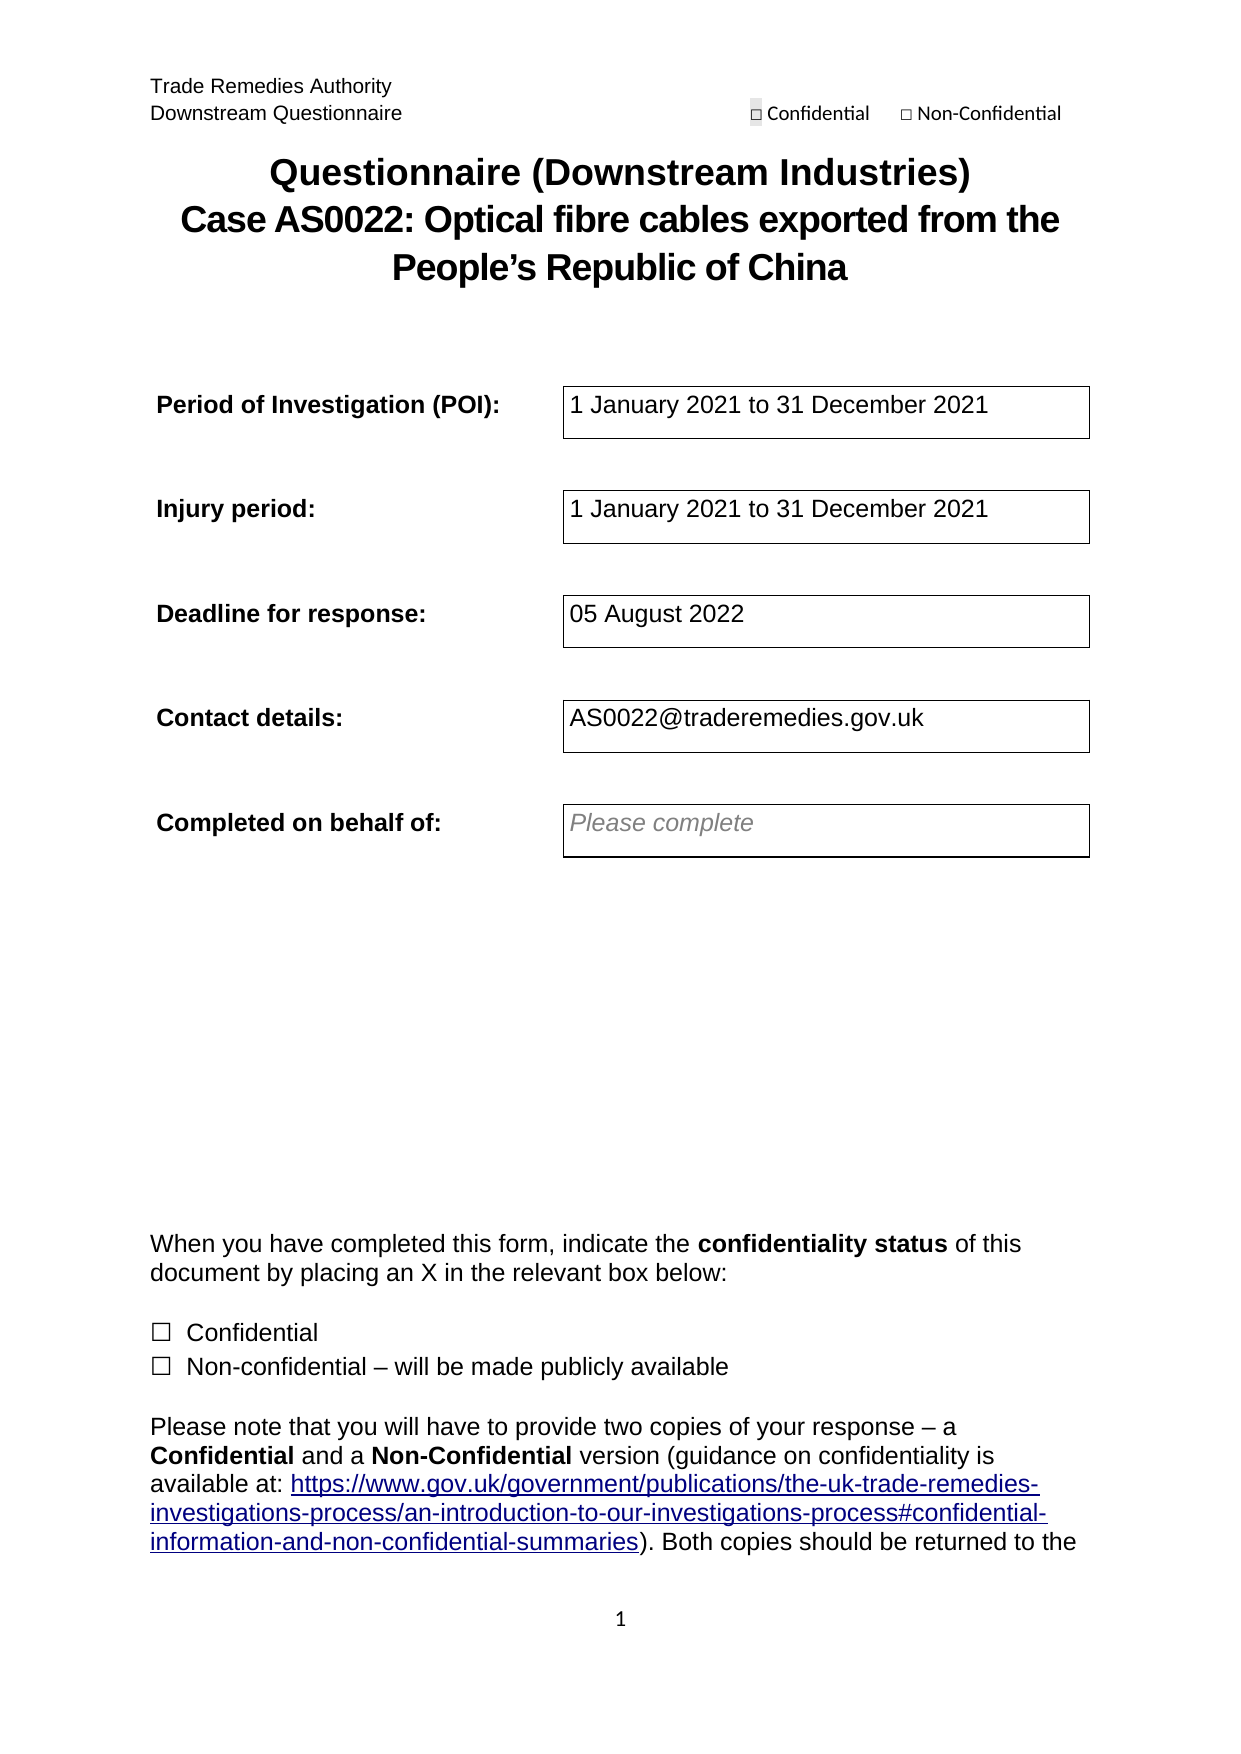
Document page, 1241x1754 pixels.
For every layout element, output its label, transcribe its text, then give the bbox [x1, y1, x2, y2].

text ☐ Non-confidential – will be made publicly available [150, 1349, 1090, 1383]
table_cell Deadline for response: [150, 595, 563, 647]
table_header Period of Investigation (POI): [150, 386, 563, 438]
table_header 1 January 2021 to 31 December 2021 [564, 387, 1089, 438]
table_cell Injury period: [150, 490, 563, 543]
text Case AS0022: Optical fibre cables exported from the People’s Republic of China [150, 197, 1090, 288]
text Questionnaire (Downstream Industries) [150, 150, 1090, 193]
text ☐ Confidential [150, 1315, 1090, 1349]
table_cell [564, 753, 1089, 804]
table_cell Contact details: [150, 700, 563, 752]
table_cell [150, 752, 563, 804]
table_cell [564, 648, 1089, 699]
table_cell [564, 439, 1089, 490]
table_cell Completed on behalf of: [150, 804, 563, 856]
table_cell [564, 544, 1089, 595]
text Please note that you will have to provide two copies of your response – a Confidential and a Non-Confidential version (guidance on confidentiality is available at: https://www.gov.uk/government/publications/the-uk-trade-remedies-investigations-process/an-introduction-to-our-investigations-process#confidential-information-and-non-confidential-summaries). Both copies should be returned to the [150, 1412, 1090, 1556]
table_cell [150, 543, 563, 595]
table_cell 05 August 2022 [564, 596, 1089, 647]
table_cell Please complete [564, 805, 1089, 856]
table_cell 1 January 2021 to 31 December 2021 [564, 491, 1089, 543]
table_cell [150, 438, 563, 490]
text When you have completed this form, indicate the confidentiality status of this document by placing an X in the relevant box below: [150, 1229, 1090, 1286]
table_cell [150, 647, 563, 699]
table_cell AS0022@traderemedies.gov.uk [564, 701, 1089, 752]
